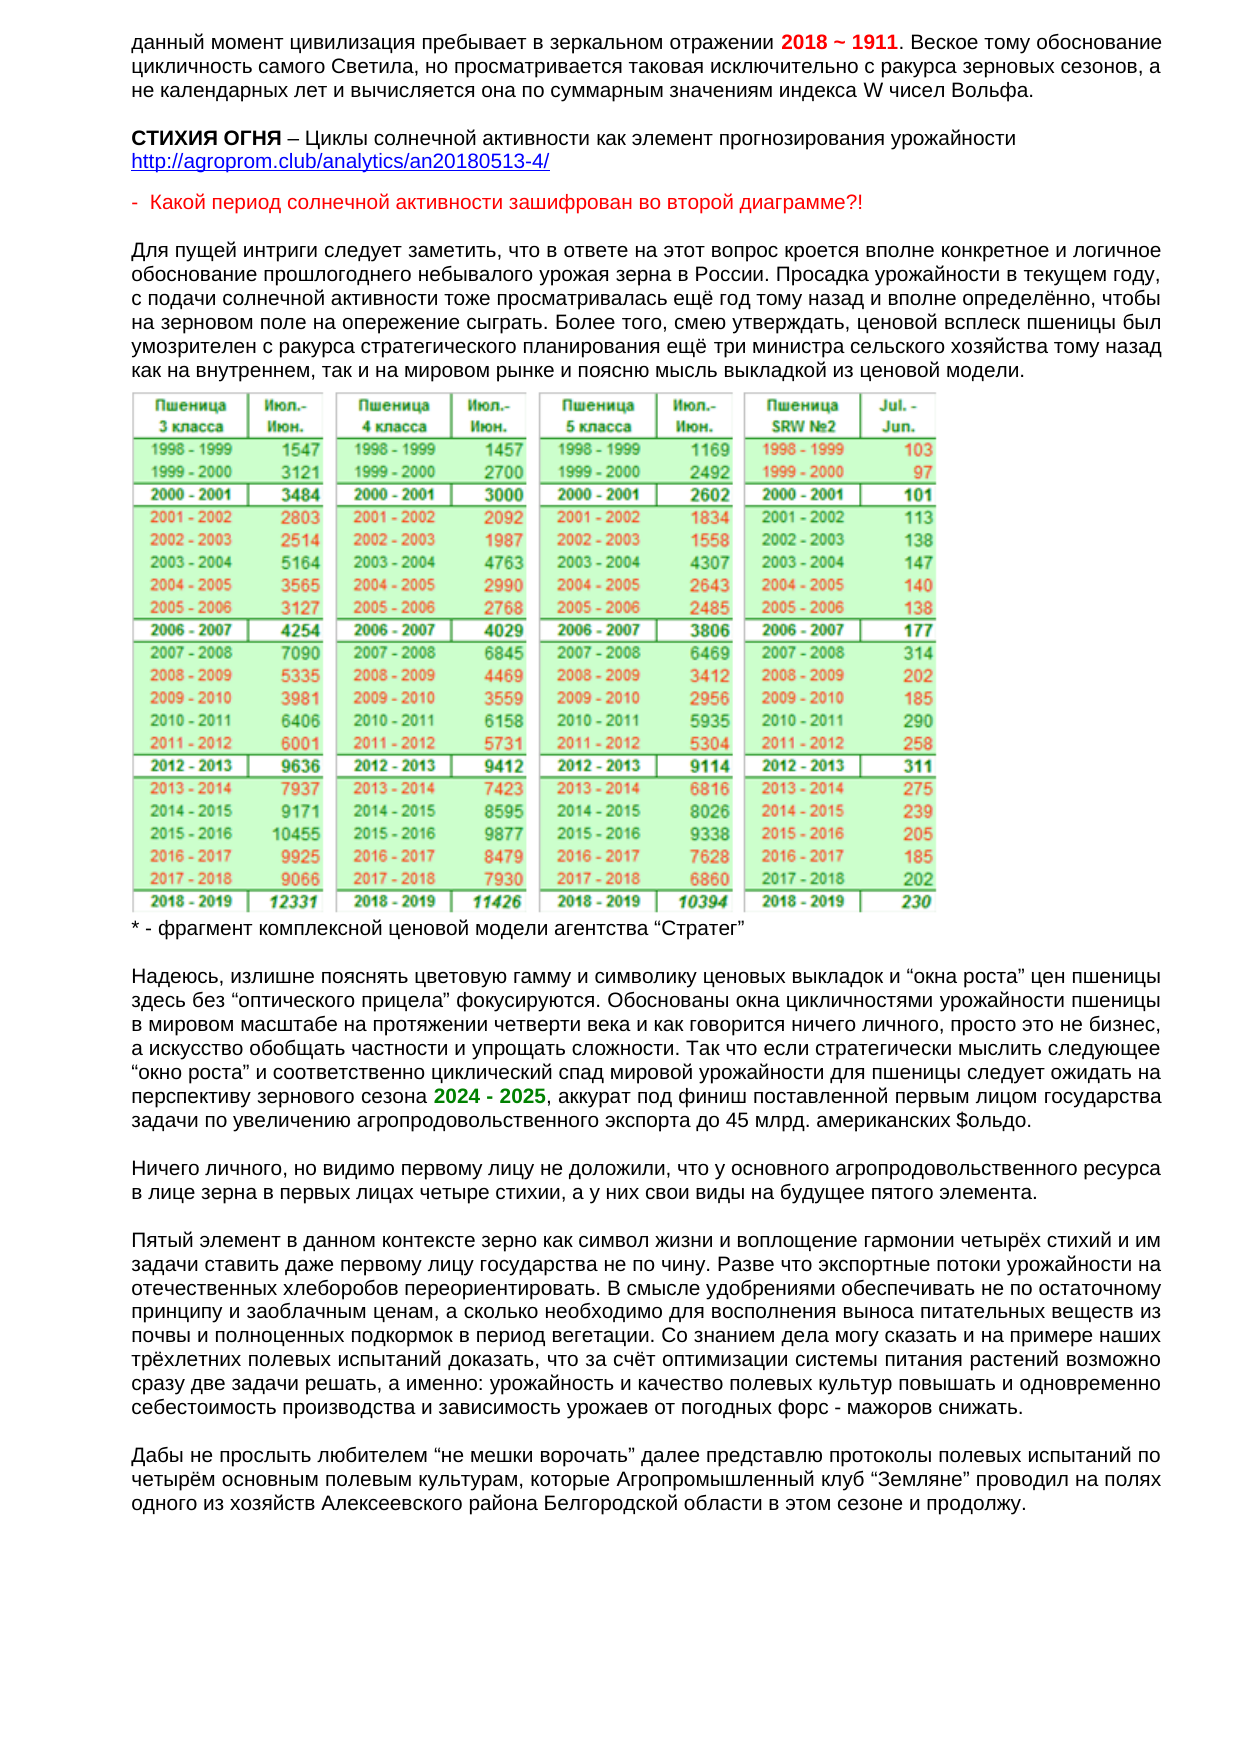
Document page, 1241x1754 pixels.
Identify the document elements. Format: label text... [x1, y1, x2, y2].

text Для пущей интриги следует заметить, что в ответе на этот вопрос кроется вполне конкретное и логичное обоснование прошлогоднего небывалого урожая зерна в России. Просадка урожайности в текущем году, с подачи солнечной активности тоже просматривалась ещё год тому назад и вполне определённо, чтобы на зерновом поле на опережение сыграть. Более того, смею утверждать, ценовой всплеск пшеницы был умозрителен с ракурса стратегического планирования ещё три министра сельского хозяйства тому назад как на внутреннем, так и на мировом рынке и поясню мысль выкладкой из ценовой модели. [131, 238, 1162, 382]
text * - фрагмент комплексной ценовой модели агентства “Стратег” [131, 916, 1162, 940]
text Пятый элемент в данном контексте зерно как символ жизни и воплощение гармонии четырёх стихий и им задачи ставить даже первому лицу государства не по чину. Разве что экспортные потоки урожайности на отечественных хлеборобов переориентировать. В смысле удобрениями обеспечивать не по остаточному принципу и заоблачным ценам, а сколько необходимо для восполнения выноса питательных веществ из почвы и полноценных подкормок в период вегетации. Со знанием дела могу сказать и на примере наших трёхлетних полевых испытаний доказать, что за счёт оптимизации системы питания растений возможно сразу две задачи решать, а именно: урожайность и качество полевых культур повышать и одновременно себестоимость производства и зависимость урожаев от погодных форс - мажоров снижать. [131, 1227, 1162, 1419]
text Надеюсь, излишне пояснять цветовую гамму и символику ценовых выкладок и “окна роста” цен пшеницы здесь без “оптического прицела” фокусируются. Обоснованы окна цикличностями урожайности пшеницы в мировом масштабе на протяжении четверти века и как говорится ничего личного, просто это не бизнес, а искусство обобщать частности и упрощать сложности. Так что если стратегически мыслить следующее “окно роста” и соответственно циклический спад мировой урожайности для пшеницы следует ожидать на перспективу зернового сезона 2024 - 2025, аккурат под финиш поставленной первым лицом государства задачи по увеличению агропродовольственного экспорта до 45 млрд. американских $ольдо. [131, 964, 1162, 1132]
text http://agroprom.club/analytics/an20180513-4/ [131, 149, 1162, 173]
text Дабы не прослыть любителем “не мешки ворочать” далее представлю протоколы полевых испытаний по четырём основным полевым культурам, которые Агропромышленный клуб “Земляне” проводил на полях одного из хозяйств Алексеевского района Белгородской области в этом сезоне и продолжу. [131, 1443, 1162, 1515]
text данный момент цивилизация пребывает в зеркальном отражении 2018 ~ 1911. Веское тому обоснование цикличность самого Светила, но просматривается таковая исключительно с ракурса зерновых сезонов, а не календарных лет и вычисляется она по суммарным значениям индекса W чисел Вольфа. [131, 29, 1162, 101]
text Ничего личного, но видимо первому лицу не доложили, что у основного агропродовольственного ресурса в лице зерна в первых лицах четыре стихии, а у них свои виды на будущее пятого элемента. [131, 1156, 1162, 1203]
text - Какой период солнечной активности зашифрован во второй диаграмме?! [131, 190, 1162, 214]
text СТИХИЯ ОГНЯ – Циклы солнечной активности как элемент прогнозирования урожайности [131, 125, 1162, 149]
